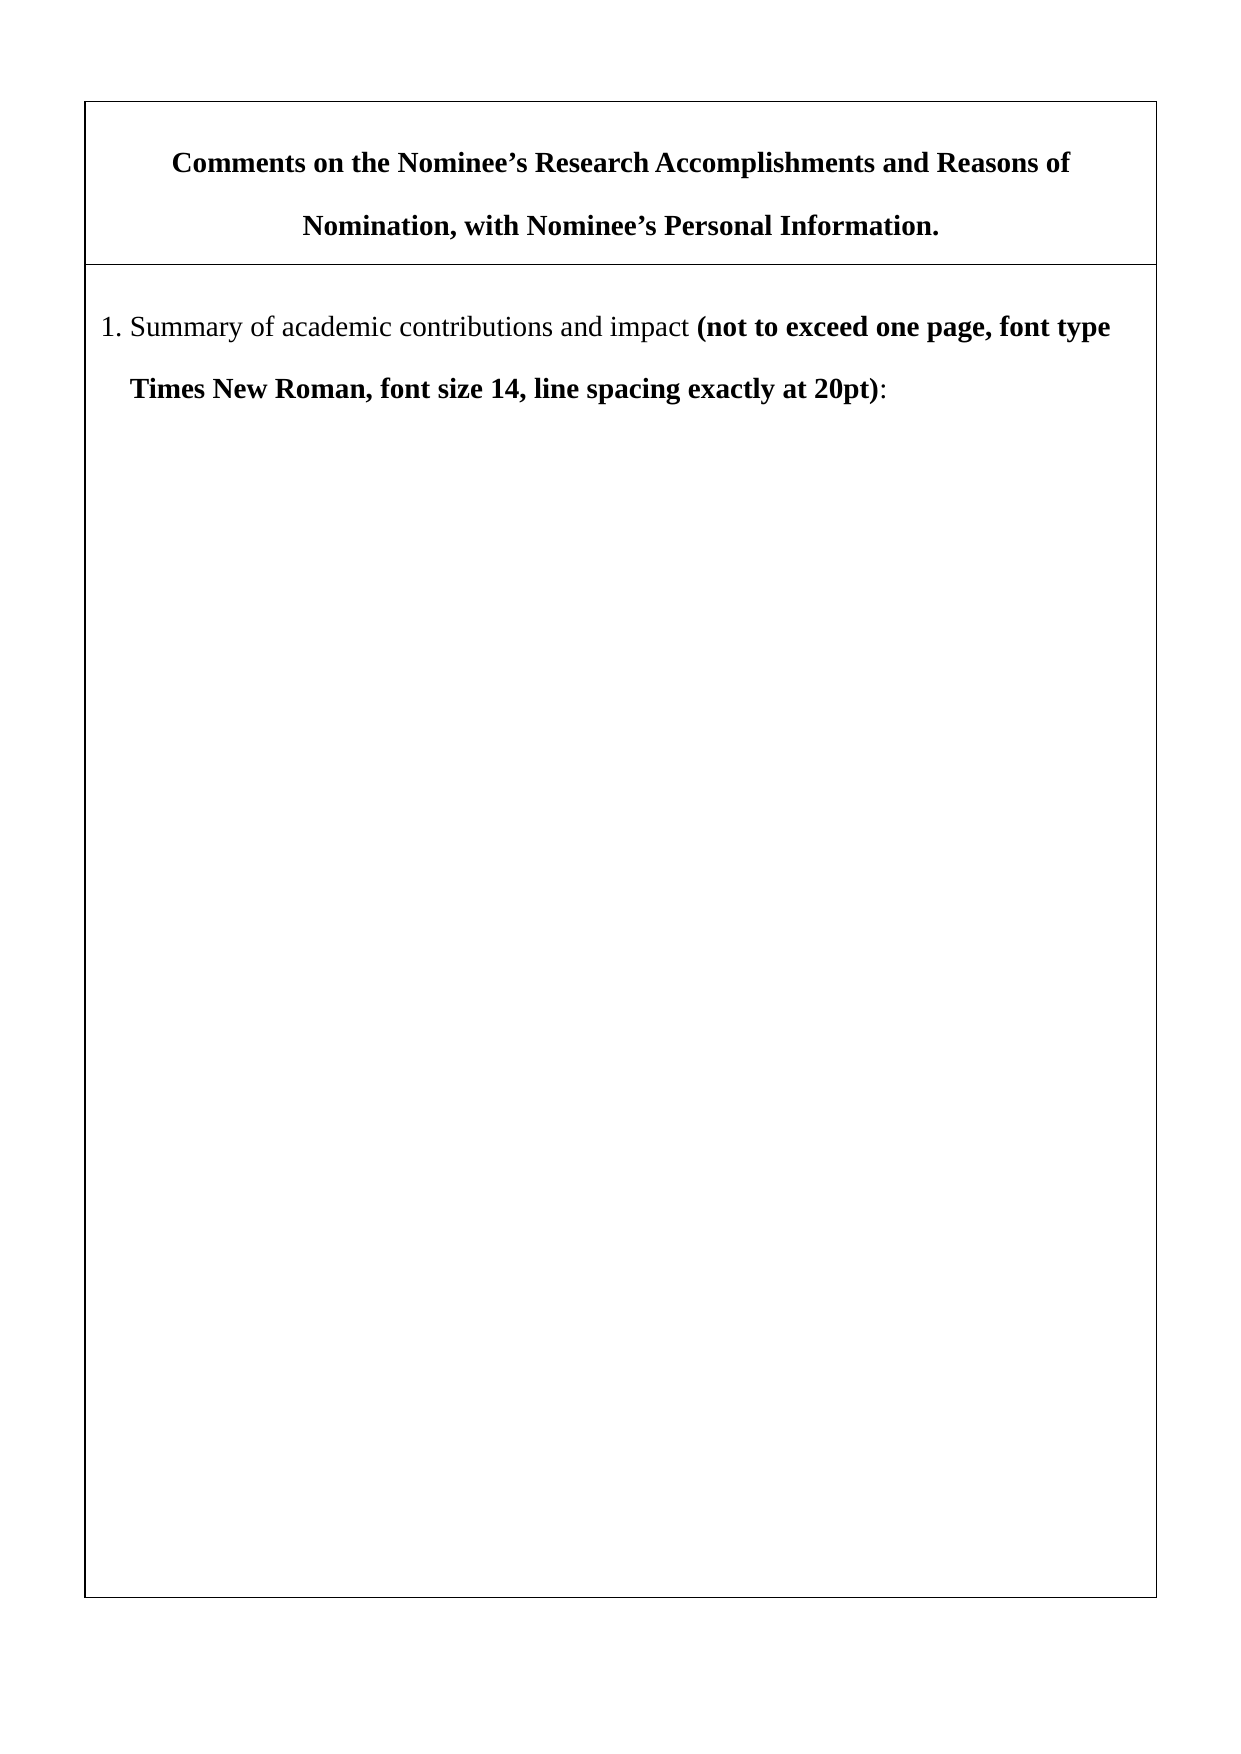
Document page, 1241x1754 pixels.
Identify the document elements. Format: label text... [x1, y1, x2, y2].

table_cell 1. Summary of academic contributions and impact (not to exceed one page, font type Times New Roman, font size 14, line spacing exactly at 20pt): [86, 265, 1156, 1597]
table_cell Comments on the Nominee’s Research Accomplishments and Reasons of Nomination, with Nominee’s Personal Information. [86, 102, 1156, 264]
